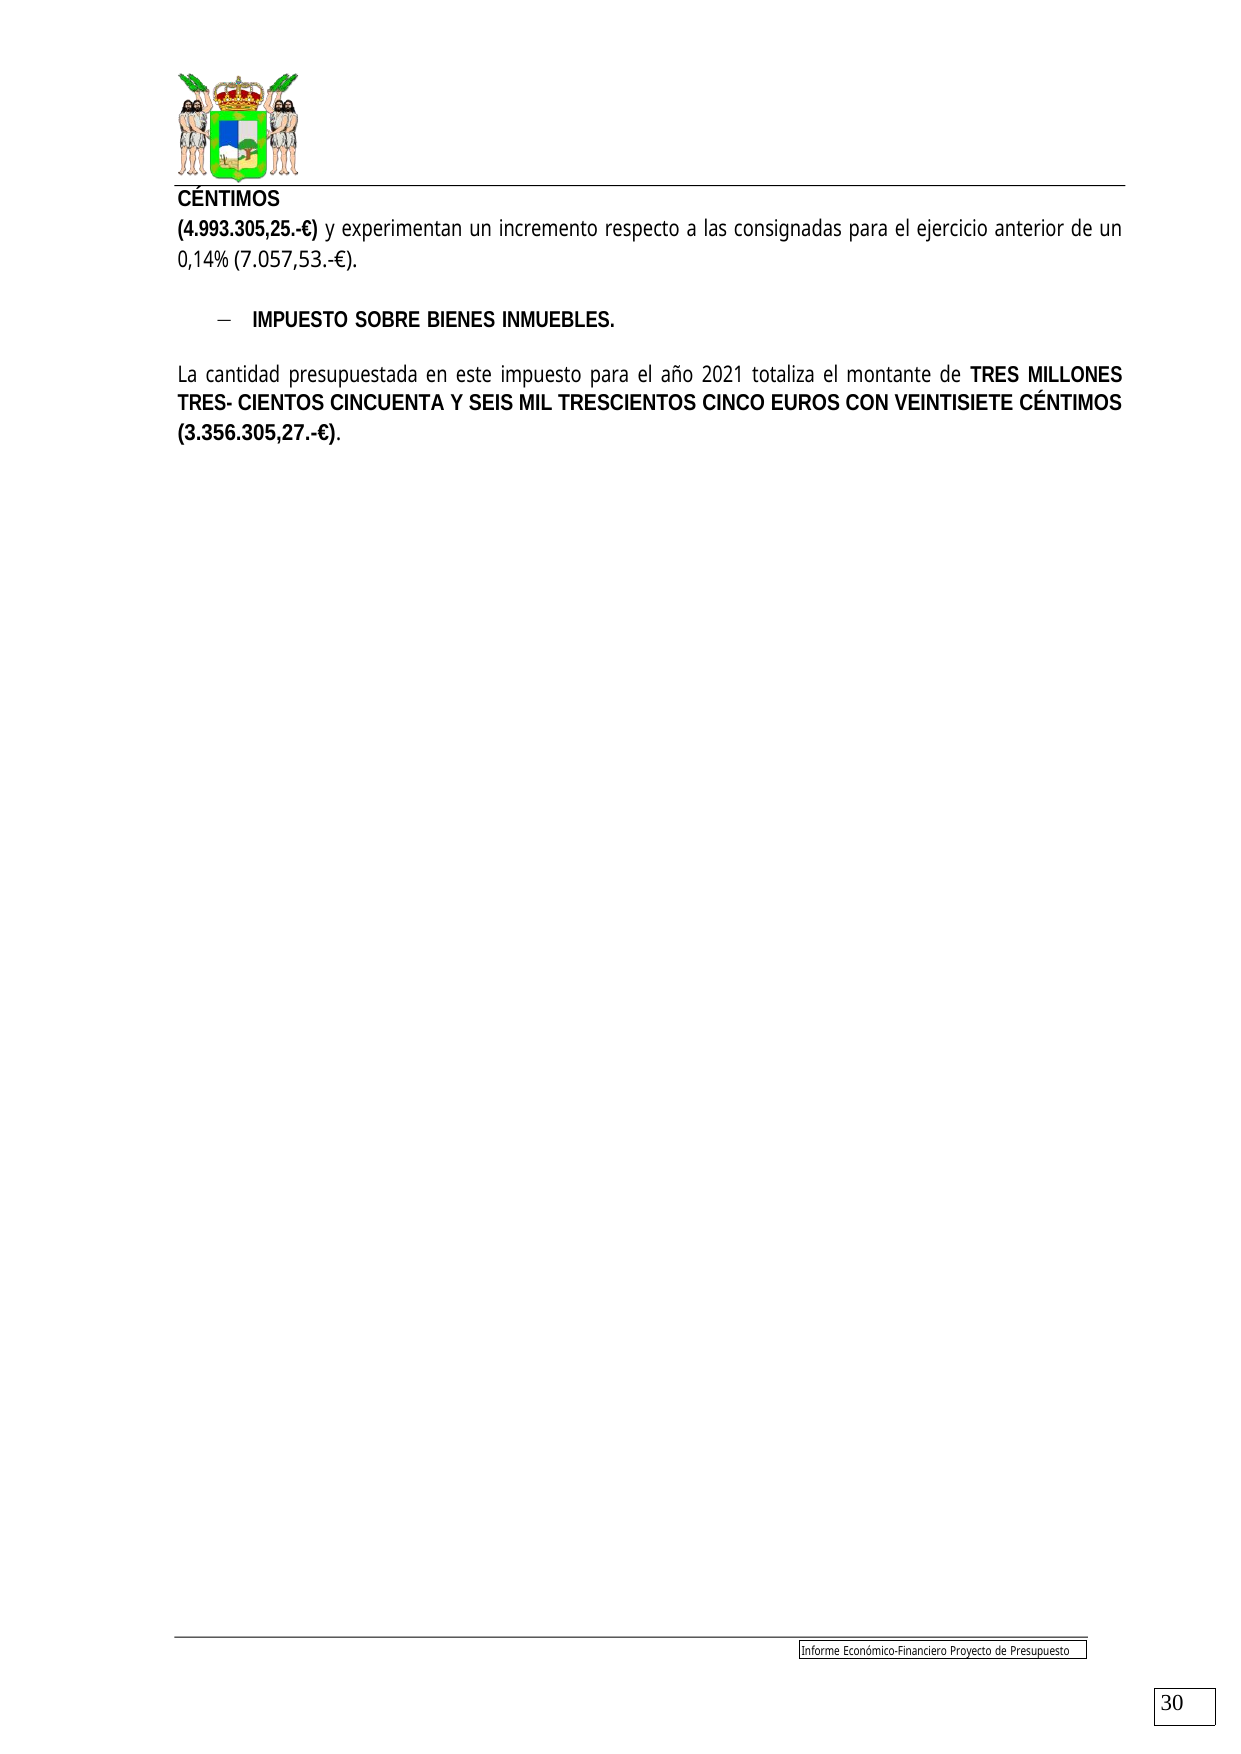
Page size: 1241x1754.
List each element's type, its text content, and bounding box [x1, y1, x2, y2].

picture [177, 73, 299, 183]
text (4.993.305,25.-€) y experimentan un incremento respecto a las consignadas para el ejercicio anterior de un 0,14% (7.057,53.-€). [177, 212, 1123, 274]
text CÉNTIMOS [177, 185, 1123, 212]
subtitle IMPUESTO SOBRE BIENES INMUEBLES. [215, 306, 1173, 332]
text La cantidad presupuestada en este impuesto para el año 2021 totaliza el montante de TRES MILLONES TRES- CIENTOS CINCUENTA Y SEIS MIL TRESCIENTOS CINCO EUROS CON VEINTISIETE CÉNTIMOS (3.356.305,27.-€). [177, 358, 1122, 447]
